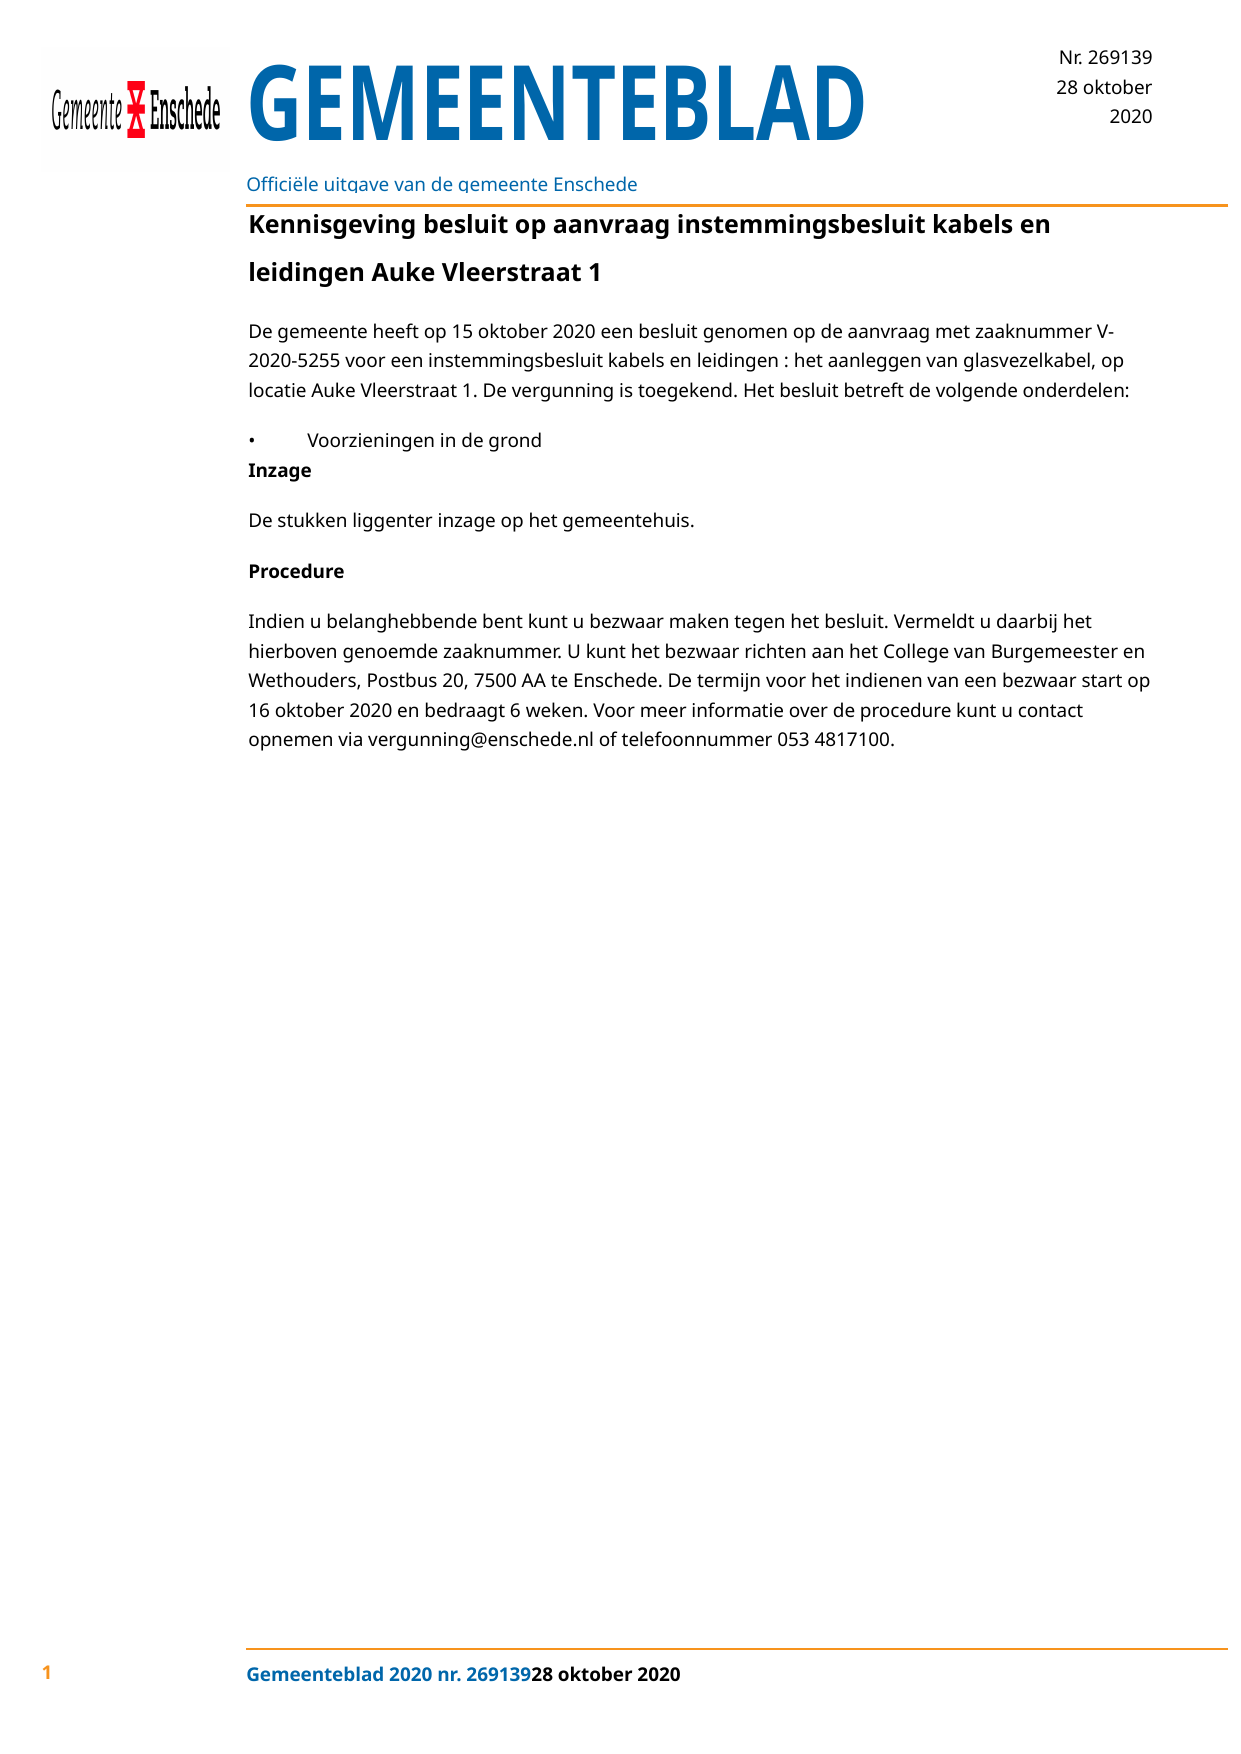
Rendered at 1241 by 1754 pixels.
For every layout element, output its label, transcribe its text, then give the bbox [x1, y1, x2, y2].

list Voorzieningen in de grond [248, 427, 1152, 453]
text De gemeente heeft op 15 oktober 2020 een besluit genomen op de aanvraag met zaaknummer V-2020-5255 voor een instemmingsbesluit kabels en leidingen : het aanleggen van glasvezelkabel, op locatie Auke Vleerstraat 1. De vergunning is toegekend. Het besluit betreft de volgende onderdelen: [248, 318, 1152, 403]
text Kennisgeving besluit op aanvraag instemmingsbesluit kabels en leidingen Auke Vleerstraat 1 [248, 207, 1152, 288]
text Inzage [248, 457, 1152, 483]
text De stukken liggenter inzage op het gemeentehuis. [248, 507, 1152, 533]
text Indien u belanghebbende bent kunt u bezwaar maken tegen het besluit. Vermeldt u daarbij het hierboven genoemde zaaknummer. U kunt het bezwaar richten aan het College van Burgemees­ter en Wethouders, Postbus 20, 7500 AA te Enschede. De termijn voor het indienen van een bezwaar start op 16 oktober 2020 en bedraagt 6 weken. Voor meer informatie over de procedure kunt u contact opnemen via vergunning@enschede.nl of telefoonnummer 053 4817100. [248, 608, 1152, 752]
picture [41, 47, 231, 172]
text Procedure [248, 558, 1152, 584]
